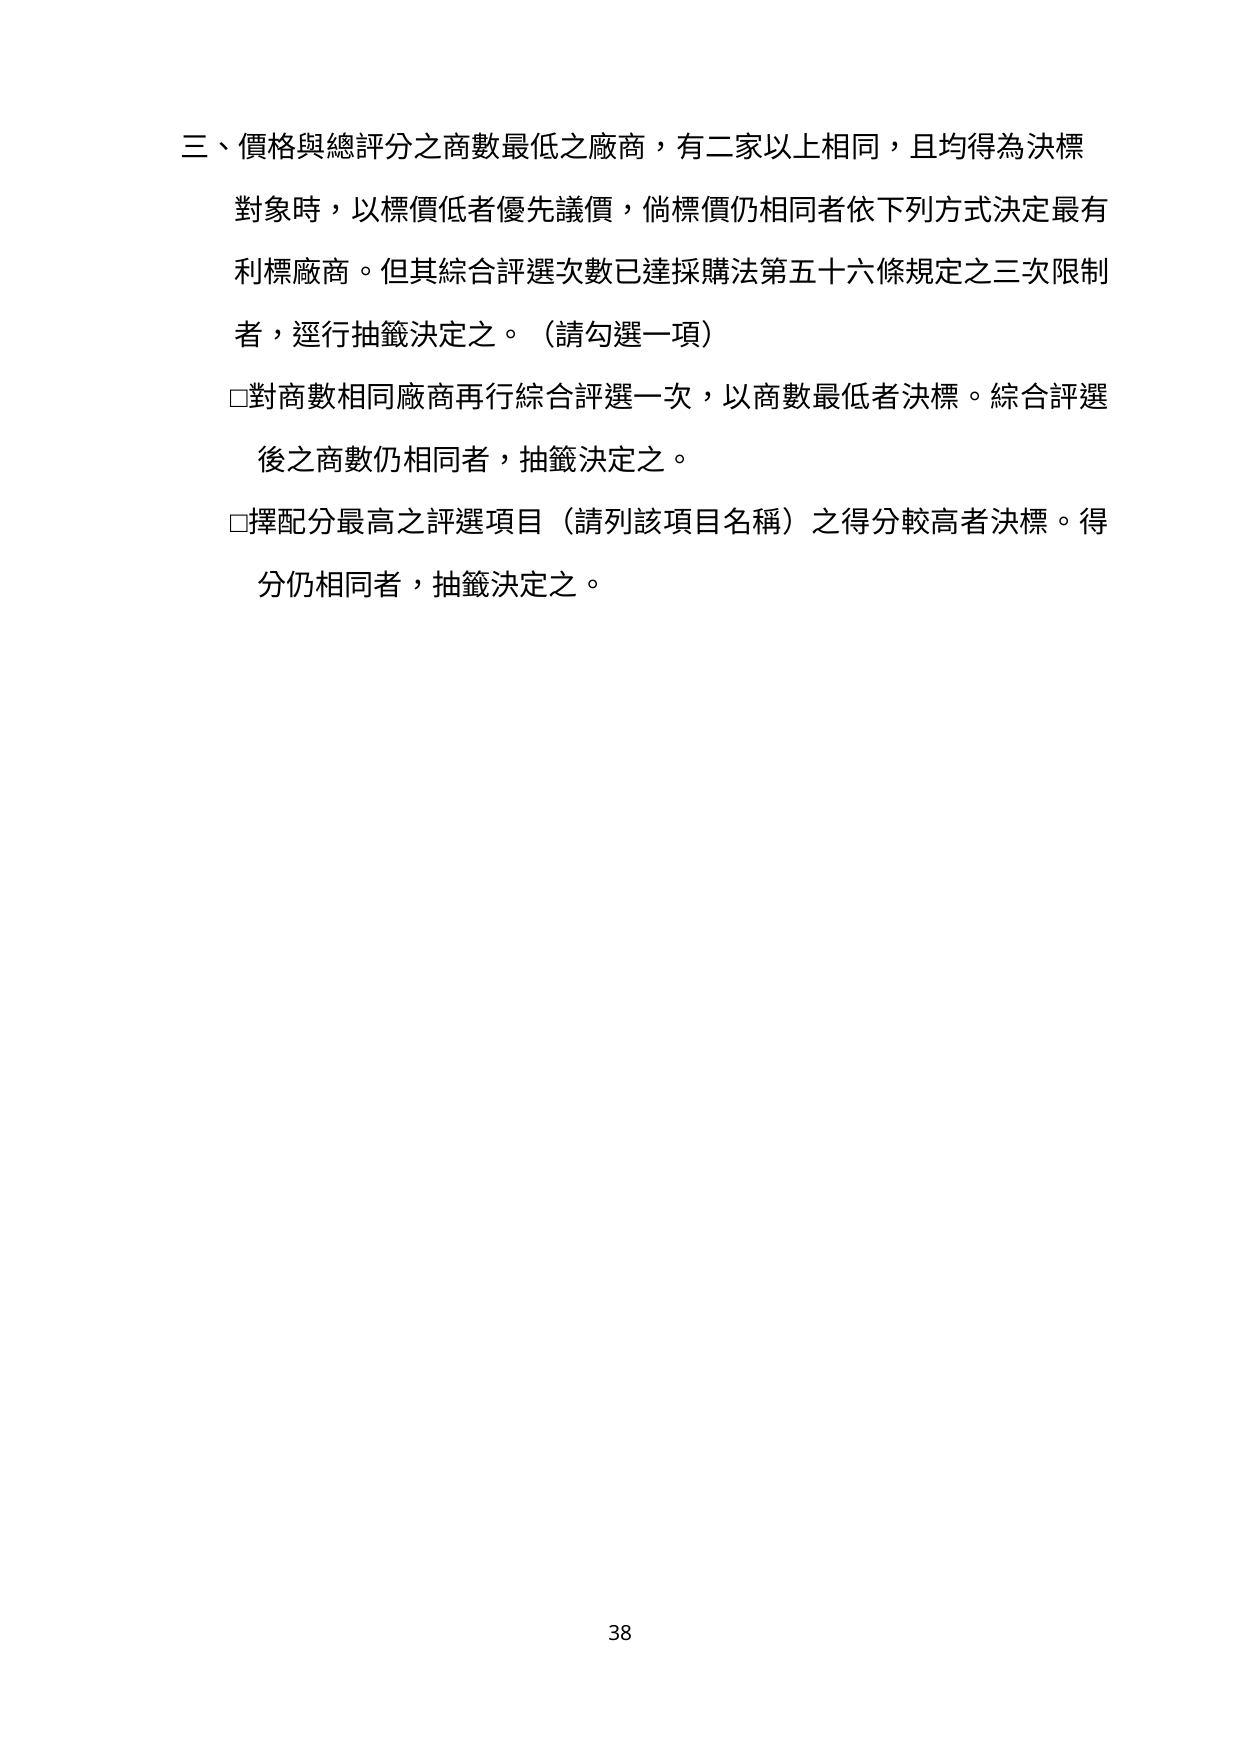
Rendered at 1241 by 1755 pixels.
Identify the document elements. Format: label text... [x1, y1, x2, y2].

text □對商數相同廠商再行綜合評選一次，以商數最低者決標。綜合評選後之商數仍相同者，抽籤決定之。 [230, 353, 1110, 478]
text 三、價格與總評分之商數最低之廠商，有二家以上相同，且均得為決標對象時，以標價低者優先議價，倘標價仍相同者依下列方式決定最有利標廠商。但其綜合評選次數已達採購法第五十六條規定之三次限制者，逕行抽籤決定之。（請勾選一項） [180, 103, 1110, 353]
text □擇配分最高之評選項目（請列該項目名稱）之得分較高者決標。得分仍相同者，抽籤決定之。 [230, 478, 1110, 603]
